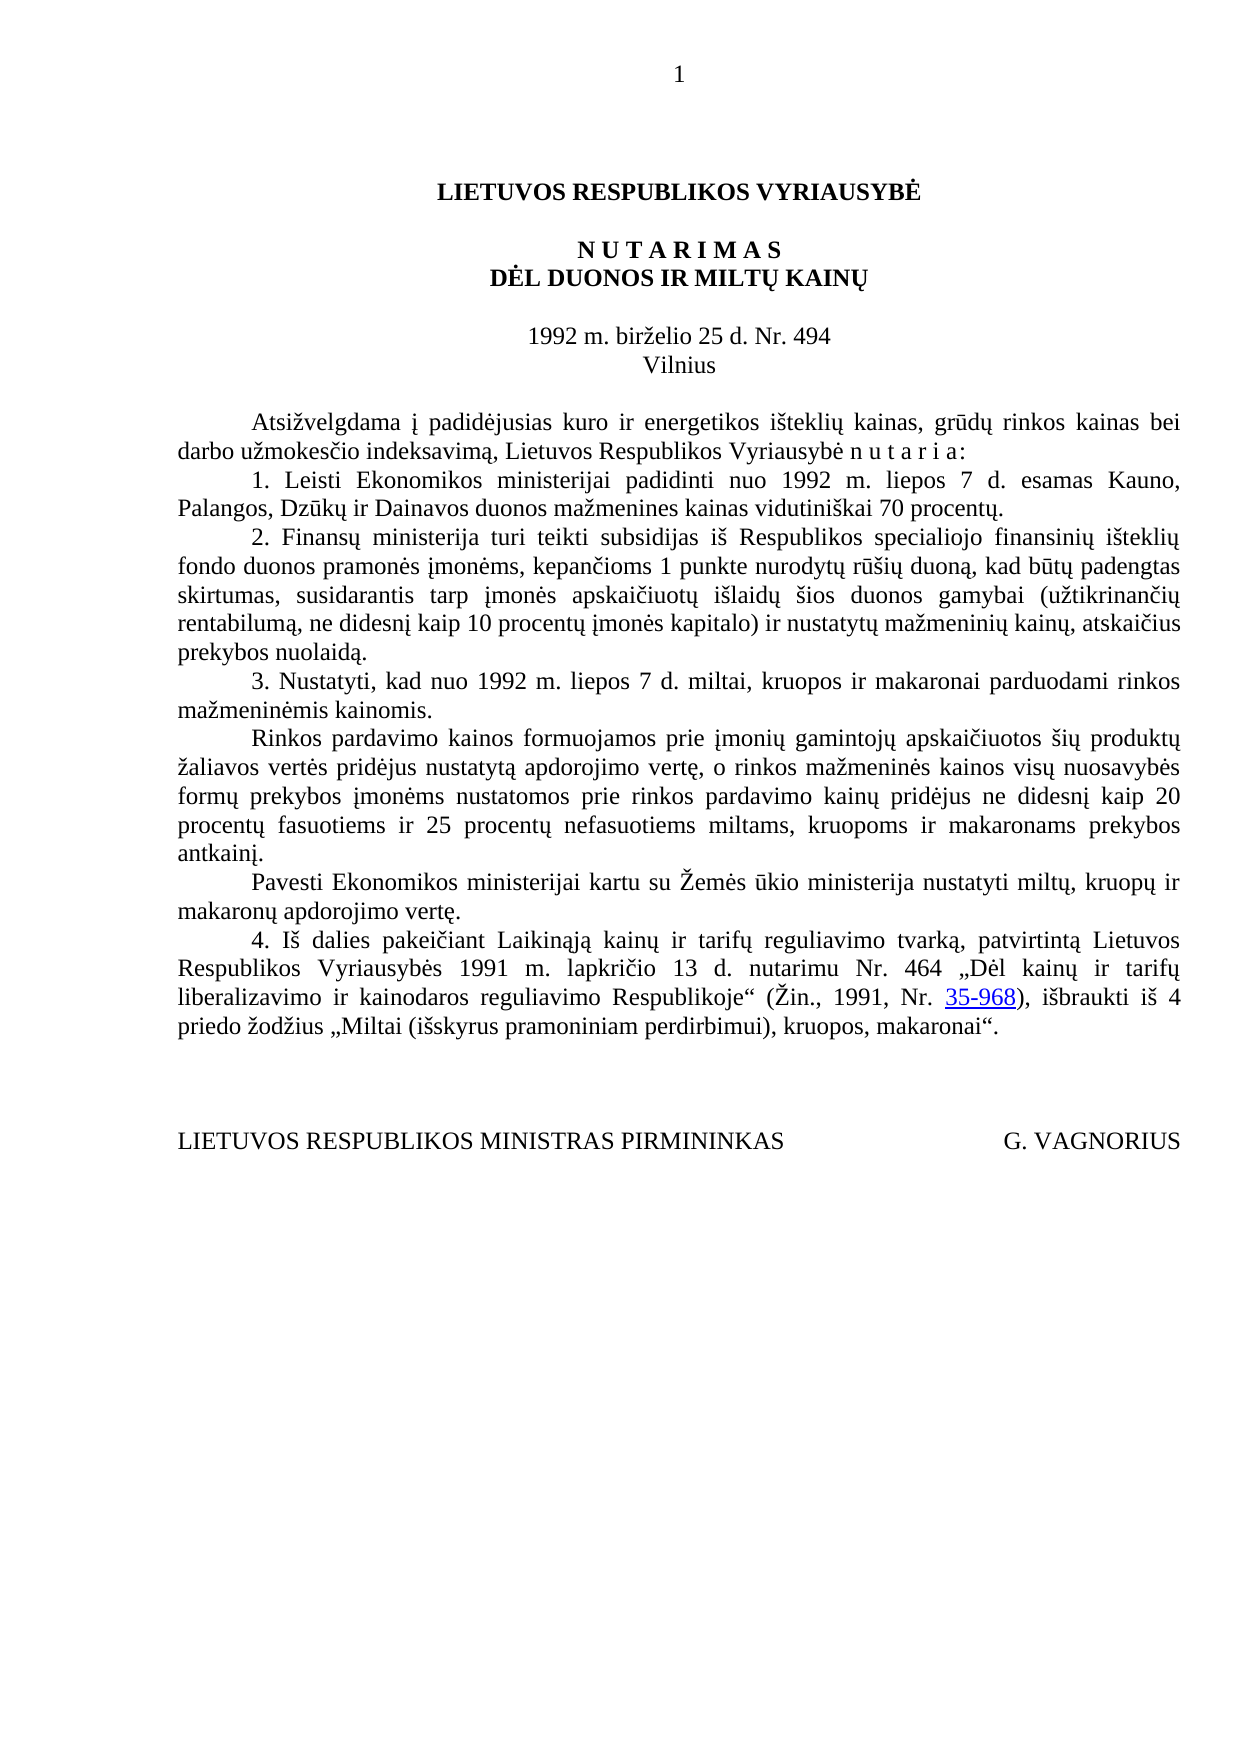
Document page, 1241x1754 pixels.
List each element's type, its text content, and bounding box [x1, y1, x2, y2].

text LIETUVOS RESPUBLIKOS VYRIAUSYBĖ [177, 177, 1181, 206]
text LIETUVOS RESPUBLIKOS MINISTRAS PIRMININKAS G. VAGNORIUS [177, 1126, 1181, 1155]
text N U T A R I M A S [177, 235, 1181, 263]
text Pavesti Ekonomikos ministerijai kartu su Žemės ūkio ministerija nustatyti miltų, kruopų ir makaronų apdorojimo vertę. [177, 867, 1181, 925]
text 1. Leisti Ekonomikos ministerijai padidinti nuo 1992 m. liepos 7 d. esamas Kauno, Palangos, Dzūkų ir Dainavos duonos mažmenines kainas vidutiniškai 70 procentų. [177, 465, 1181, 522]
text 1992 m. birželio 25 d. Nr. 494 [177, 321, 1181, 350]
text Atsižvelgdama į padidėjusias kuro ir energetikos išteklių kainas, grūdų rinkos kainas bei darbo užmokesčio indeksavimą, Lietuvos Respublikos Vyriausybė nutaria: [177, 407, 1181, 465]
text DĖL DUONOS IR MILTŲ KAINŲ [177, 263, 1181, 292]
text Vilnius [177, 350, 1181, 378]
text Rinkos pardavimo kainos formuojamos prie įmonių gamintojų apskaičiuotos šių produktų žaliavos vertės pridėjus nustatytą apdorojimo vertę, o rinkos mažmeninės kainos visų nuosavybės formų prekybos įmonėms nustatomos prie rinkos pardavimo kainų pridėjus ne didesnį kaip 20 procentų fasuotiems ir 25 procentų nefasuotiems miltams, kruopoms ir makaronams prekybos antkainį. [177, 723, 1181, 867]
text 2. Finansų ministerija turi teikti subsidijas iš Respublikos specialiojo finansinių išteklių fondo duonos pramonės įmonėms, kepančioms 1 punkte nurodytų rūšių duoną, kad būtų padengtas skirtumas, susidarantis tarp įmonės apskaičiuotų išlaidų šios duonos gamybai (užtikrinančių rentabilumą, ne didesnį kaip 10 procentų įmonės kapitalo) ir nustatytų mažmeninių kainų, atskaičius prekybos nuolaidą. [177, 522, 1181, 666]
text 3. Nustatyti, kad nuo 1992 m. liepos 7 d. miltai, kruopos ir makaronai parduodami rinkos mažmeninėmis kainomis. [177, 666, 1181, 723]
text 4. Iš dalies pakeičiant Laikinąją kainų ir tarifų reguliavimo tvarką, patvirtintą Lietuvos Respublikos Vyriausybės 1991 m. lapkričio 13 d. nutarimu Nr. 464 „Dėl kainų ir tarifų liberalizavimo ir kainodaros reguliavimo Respublikoje“ (Žin., 1991, Nr. 35-968), išbraukti iš 4 priedo žodžius „Miltai (išskyrus pramoniniam perdirbimui), kruopos, makaronai“. [177, 925, 1181, 1040]
